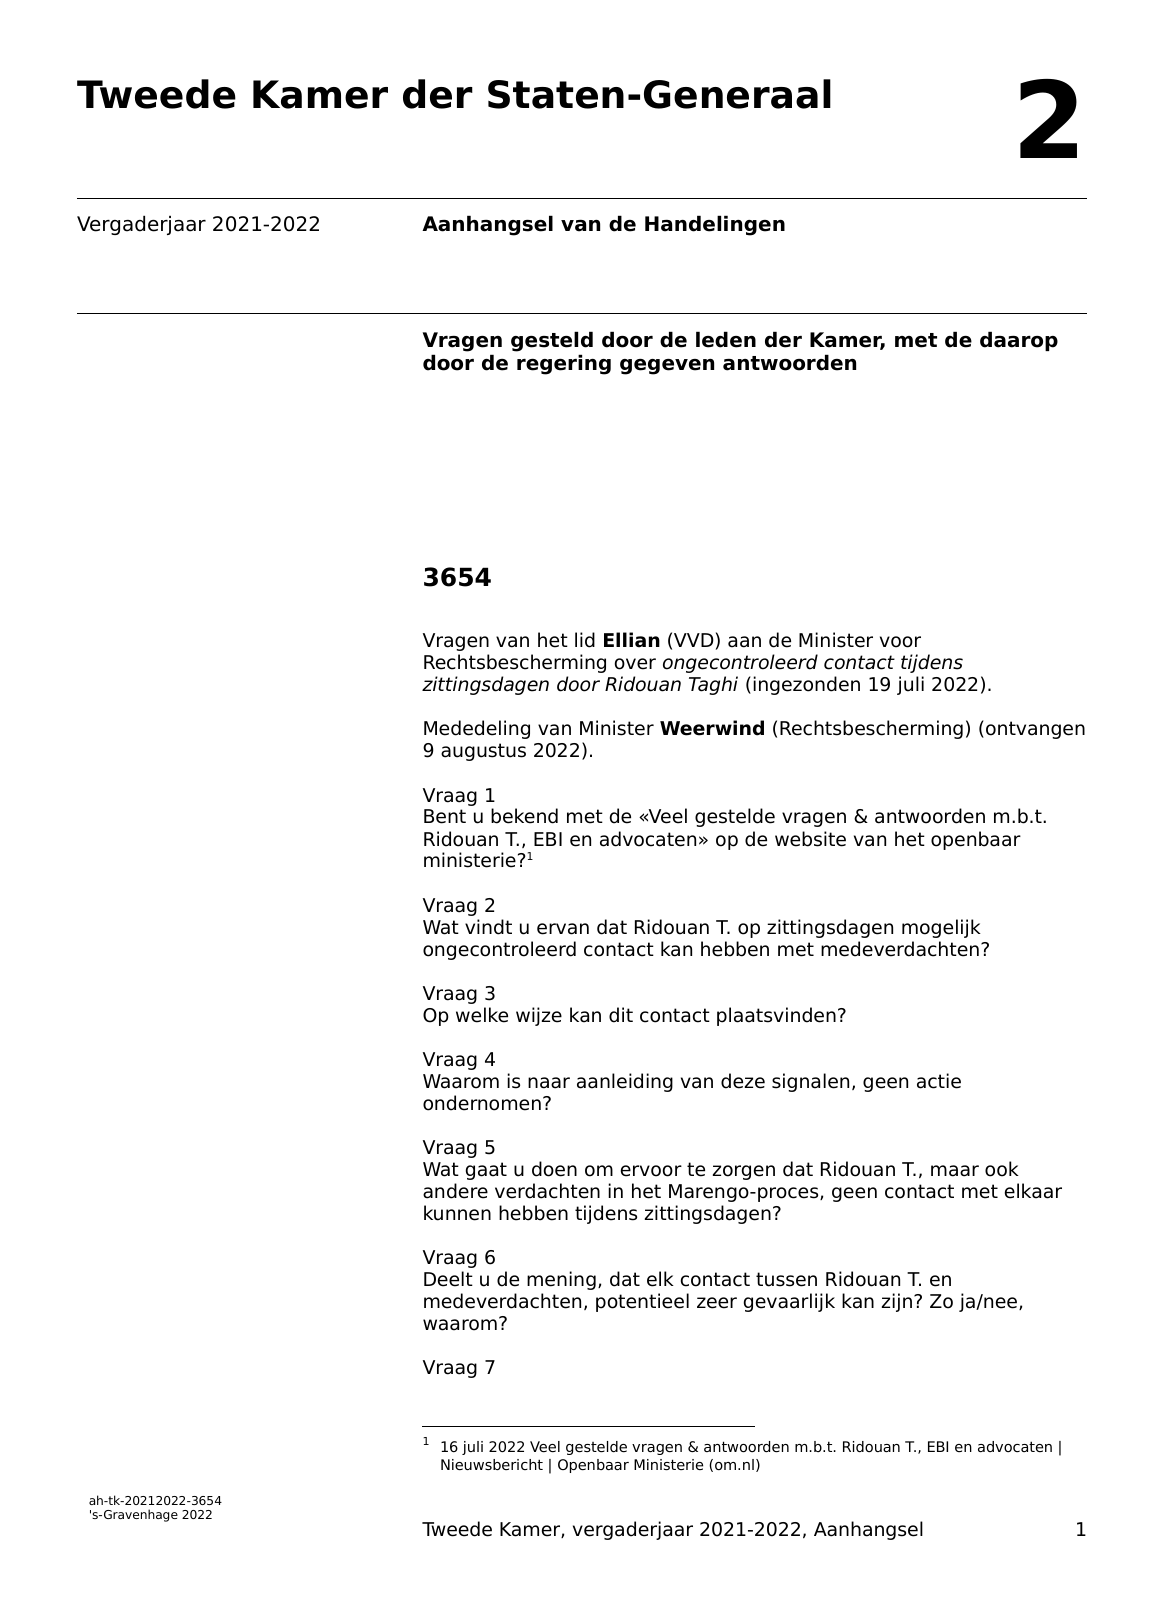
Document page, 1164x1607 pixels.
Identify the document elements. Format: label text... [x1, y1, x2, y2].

text Mededeling van Minister Weerwind (Rechtsbescherming) (ontvangen 9 augustus 2022). [422, 718, 1087, 762]
text Waarom is naar aanleiding van deze signalen, geen actie ondernomen? [422, 1071, 1087, 1115]
text Vraag 3 [422, 983, 1087, 1005]
text Vraag 2 [422, 894, 1087, 917]
text Vraag 7 [422, 1357, 1087, 1379]
text Deelt u de mening, dat elk contact tussen Ridouan T. en medeverdachten, potentieel zeer gevaarlijk kan zijn? Zo ja/nee, waarom? [422, 1269, 1087, 1335]
text Wat gaat u doen om ervoor te zorgen dat Ridouan T., maar ook andere verdachten in het Marengo-proces, geen contact met elkaar kunnen hebben tijdens zittingsdagen? [422, 1159, 1087, 1225]
table_header Tweede Kamer der Staten-Generaal [77, 59, 886, 198]
table_cell Vragen gesteld door de leden der Kamer, met de daarop door de regering gegeven antwoorden [422, 314, 1087, 375]
table_cell Aanhangsel van de Handelingen [422, 199, 1087, 313]
text 's-Gravenhage 2022 [88, 1508, 323, 1522]
text Vraag 6 [422, 1247, 1087, 1269]
table_header 2 [886, 59, 1087, 198]
text Vraag 5 [422, 1137, 1087, 1159]
text Vragen van het lid Ellian (VVD) aan de Minister voor Rechtsbescherming over ongecontroleerd contact tijdens zittingsdagen door Ridouan Taghi (ingezonden 19 juli 2022). [422, 630, 1087, 696]
text 16 juli 2022 Veel gestelde vragen & antwoorden m.b.t. Ridouan T., EBI en advocaten | Nieuwsbericht | Openbaar Ministerie (om.nl) [422, 1435, 1087, 1474]
text 3654 [422, 563, 1087, 592]
text Vraag 1 [422, 784, 1087, 806]
text ah-tk-20212022-3654 [88, 1494, 323, 1508]
text Bent u bekend met de «Veel gestelde vragen & antwoorden m.b.t. Ridouan T., EBI en advocaten» op de website van het openbaar ministerie? [422, 806, 1087, 872]
table_cell [77, 314, 422, 375]
text Op welke wijze kan dit contact plaatsvinden? [422, 1005, 1087, 1027]
text Wat vindt u ervan dat Ridouan T. op zittingsdagen mogelijk ongecontroleerd contact kan hebben met medeverdachten? [422, 917, 1087, 961]
text Vraag 4 [422, 1049, 1087, 1071]
table_cell Vergaderjaar 2021-2022 [77, 199, 422, 313]
